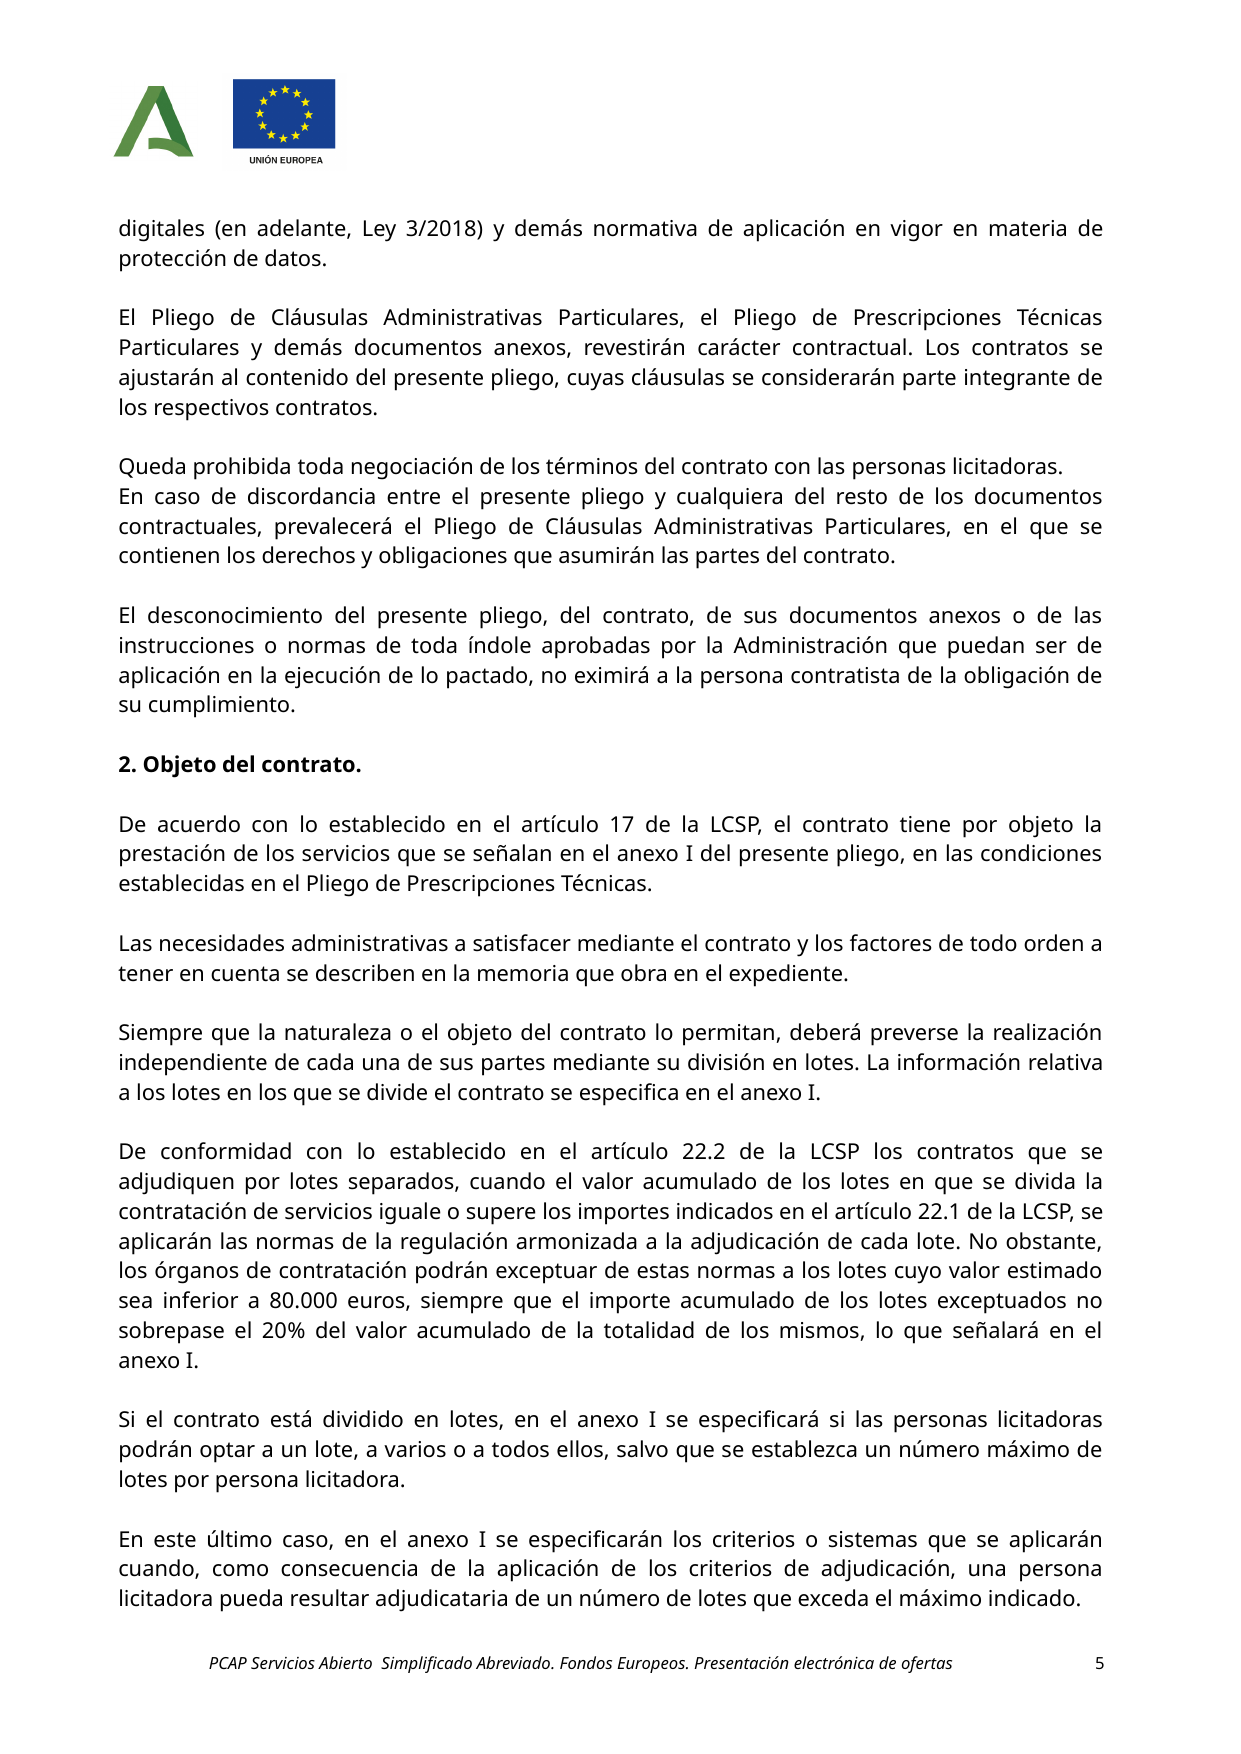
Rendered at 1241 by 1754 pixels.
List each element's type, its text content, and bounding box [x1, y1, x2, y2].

text Las necesidades administrativas a satisfacer mediante el contrato y los factores de todo orden a tener en cuenta se describen en la memoria que obra en el expediente. [118, 928, 1104, 987]
text 2. Objeto del contrato. [118, 749, 1104, 779]
text De acuerdo con lo establecido en el artículo 17 de la LCSP, el contrato tiene por objeto la prestación de los servicios que se señalan en el anexo I del presente pliego, en las condiciones establecidas en el Pliego de Prescripciones Técnicas. [118, 808, 1104, 898]
text De conformidad con lo establecido en el artículo 22.2 de la LCSP los contratos que se adjudiquen por lotes separados, cuando el valor acumulado de los lotes en que se divida la contratación de servicios iguale o supere los importes indicados en el artículo 22.1 de la LCSP, se aplicarán las normas de la regulación armonizada a la adjudicación de cada lote. No obstante, los órganos de contratación podrán exceptuar de estas normas a los lotes cuyo valor estimado sea inferior a 80.000 euros, siempre que el importe acumulado de los lotes exceptuados no sobrepase el 20% del valor acumulado de la totalidad de los mismos, lo que señalará en el anexo I. [118, 1136, 1104, 1374]
text digitales (en adelante, Ley 3/2018) y demás normativa de aplicación en vigor en materia de protección de datos. [118, 213, 1104, 272]
picture [221, 73, 347, 171]
text Si el contrato está dividido en lotes, en el anexo I se especificará si las personas licitadoras podrán optar a un lote, a varios o a todos ellos, salvo que se establezca un número máximo de lotes por persona licitadora. [118, 1404, 1104, 1494]
text El desconocimiento del presente pliego, del contrato, de sus documentos anexos o de las instrucciones o normas de toda índole aprobadas por la Administración que puedan ser de aplicación en la ejecución de lo pactado, no eximirá a la persona contratista de la obligación de su cumplimiento. [118, 600, 1104, 719]
text En este último caso, en el anexo I se especificarán los criterios o sistemas que se aplicarán cuando, como consecuencia de la aplicación de los criterios de adjudicación, una persona licitadora pueda resultar adjudicataria de un número de lotes que exceda el máximo indicado. [118, 1523, 1104, 1613]
text El Pliego de Cláusulas Administrativas Particulares, el Pliego de Prescripciones Técnicas Particulares y demás documentos anexos, revestirán carácter contractual. Los contratos se ajustarán al contenido del presente pliego, cuyas cláusulas se considerarán parte integrante de los respectivos contratos. [118, 302, 1104, 421]
text Queda prohibida toda negociación de los términos del contrato con las personas licitadoras. [118, 451, 1104, 481]
text Siempre que la naturaleza o el objeto del contrato lo permitan, deberá preverse la realización independiente de cada una de sus partes mediante su división en lotes. La información relativa a los lotes en los que se divide el contrato se especifica en el anexo I. [118, 1017, 1104, 1106]
text En caso de discordancia entre el presente pliego y cualquiera del resto de los documentos contractuales, prevalecerá el Pliego de Cláusulas Administrativas Particulares, en el que se contienen los derechos y obligaciones que asumirán las partes del contrato. [118, 481, 1104, 570]
picture [109, 81, 198, 161]
